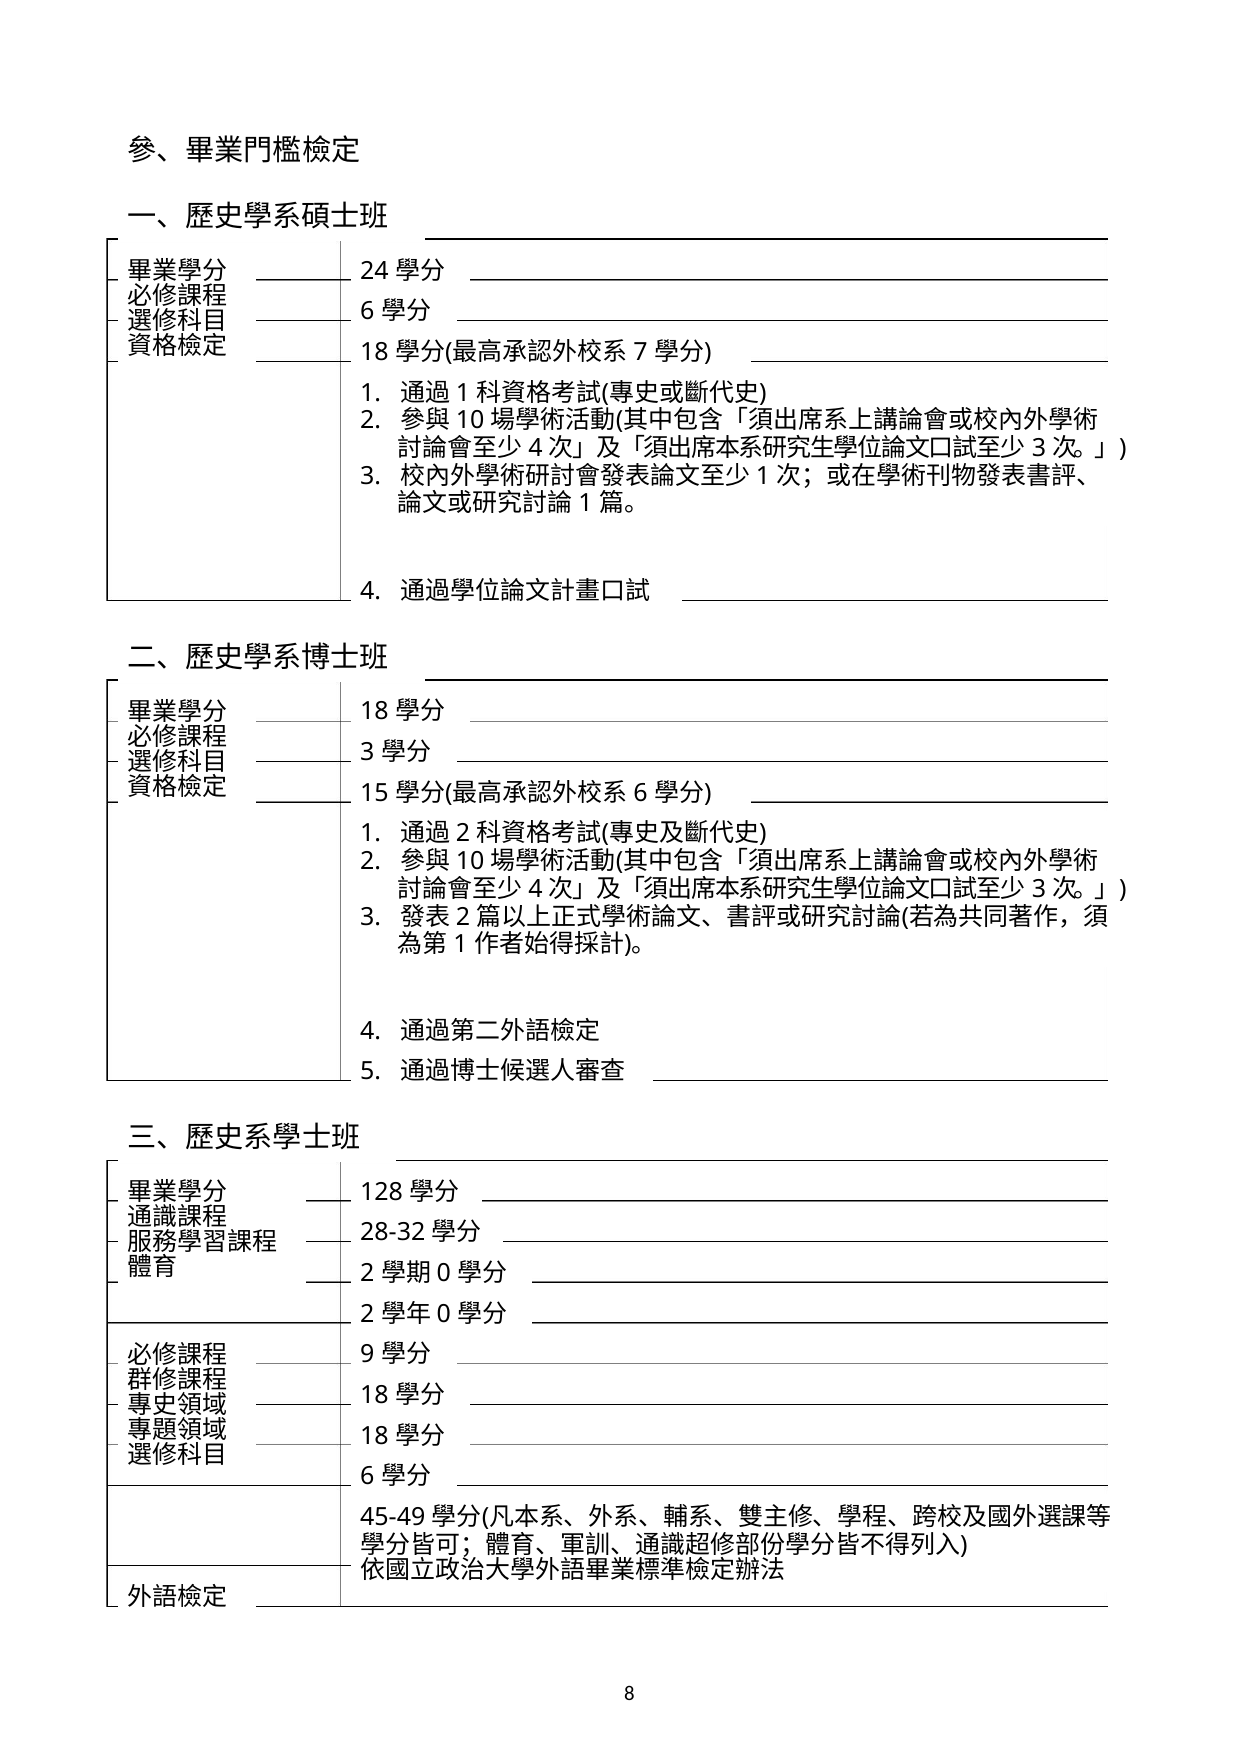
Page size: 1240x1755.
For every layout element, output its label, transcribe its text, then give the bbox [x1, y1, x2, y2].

text 二、歷史學系博士班 [127, 644, 416, 673]
text 選修科目 [127, 309, 247, 334]
text 一、歷史學系碩士班 [127, 203, 416, 233]
text 2. 參與 10 場學術活動(其中包含「須出席系上講論會或校內外學術 [360, 407, 1204, 434]
text 18 學分 [360, 698, 461, 725]
text 24 學分 [360, 257, 461, 285]
text 畢業學分 [127, 1181, 297, 1206]
text 參、畢業門檻檢定 [127, 137, 387, 166]
text 外語檢定 [127, 1586, 247, 1611]
picture [106, 1160, 1108, 1607]
text 必修課程 [127, 1343, 247, 1368]
text 2. 參與 10 場學術活動(其中包含「須出席系上講論會或校內外學術 [360, 847, 1204, 875]
text 4. 通過學位論文計畫口試 [360, 577, 673, 605]
picture [106, 679, 1108, 1081]
text 2 學期 0 學分 [360, 1259, 523, 1287]
text 學分皆可；體育、軍訓、通識超修部份學分皆不得列入) [360, 1531, 1199, 1559]
text 6 學分 [360, 1462, 448, 1490]
text 論文或研究討論 1 篇。 [397, 490, 1204, 517]
text 1. 通過 2 科資格考試(專史及斷代史) [360, 820, 1204, 847]
text 必修課程 [127, 284, 247, 309]
text 專題領域 [127, 1418, 247, 1443]
text 通識課程 [127, 1206, 297, 1231]
text 討論會至少 4 次」及「須出席本系研究生學位論文口試至少 3 次。」) [397, 434, 1204, 462]
text 群修課程 [127, 1368, 247, 1393]
text 18 學分(最高承認外校系 7 學分) [360, 338, 742, 366]
text 體育 [127, 1256, 297, 1281]
text 18 學分 [360, 1381, 461, 1409]
text 三、歷史系學士班 [127, 1124, 387, 1153]
text 45-49 學分(凡本系、外系、輔系、雙主修、學程、跨校及國外選課等 [360, 1503, 1199, 1531]
text 依國立政治大學外語畢業標準檢定辦法 [360, 1559, 1199, 1584]
text 為第 1 作者始得採計)。 [397, 931, 1204, 958]
text 選修科目 [127, 750, 247, 775]
text 128 學分 [360, 1178, 473, 1206]
text 1. 通過 1 科資格考試(專史或斷代史) [360, 379, 1204, 407]
text 資格檢定 [127, 334, 247, 359]
text 必修課程 [127, 725, 247, 750]
text 15 學分(最高承認外校系 6 學分) [360, 779, 742, 807]
text 5. 通過博士候選人審查 [360, 1057, 644, 1085]
text 討論會至少 4 次」及「須出席本系研究生學位論文口試至少 3 次。」) [397, 875, 1204, 903]
text 8 [624, 1681, 648, 1706]
text 6 學分 [360, 298, 448, 325]
text 2 學年 0 學分 [360, 1300, 523, 1328]
picture [106, 238, 1108, 601]
text 服務學習課程 [127, 1231, 297, 1256]
text 資格檢定 [127, 775, 247, 800]
text 選修科目 [127, 1443, 247, 1468]
text 3. 發表 2 篇以上正式學術論文、書評或研究討論(若為共同著作，須 [360, 903, 1204, 931]
text 3 學分 [360, 738, 448, 766]
text 畢業學分 [127, 700, 247, 725]
text 18 學分 [360, 1422, 461, 1450]
text 畢業學分 [127, 259, 247, 284]
text 3. 校內外學術研討會發表論文至少 1 次；或在學術刊物發表書評、 [360, 462, 1204, 490]
text 4. 通過第二外語檢定 [360, 1018, 617, 1045]
text 9 學分 [360, 1341, 448, 1368]
text 28-32 學分 [360, 1219, 494, 1246]
text 專史領域 [127, 1393, 247, 1418]
